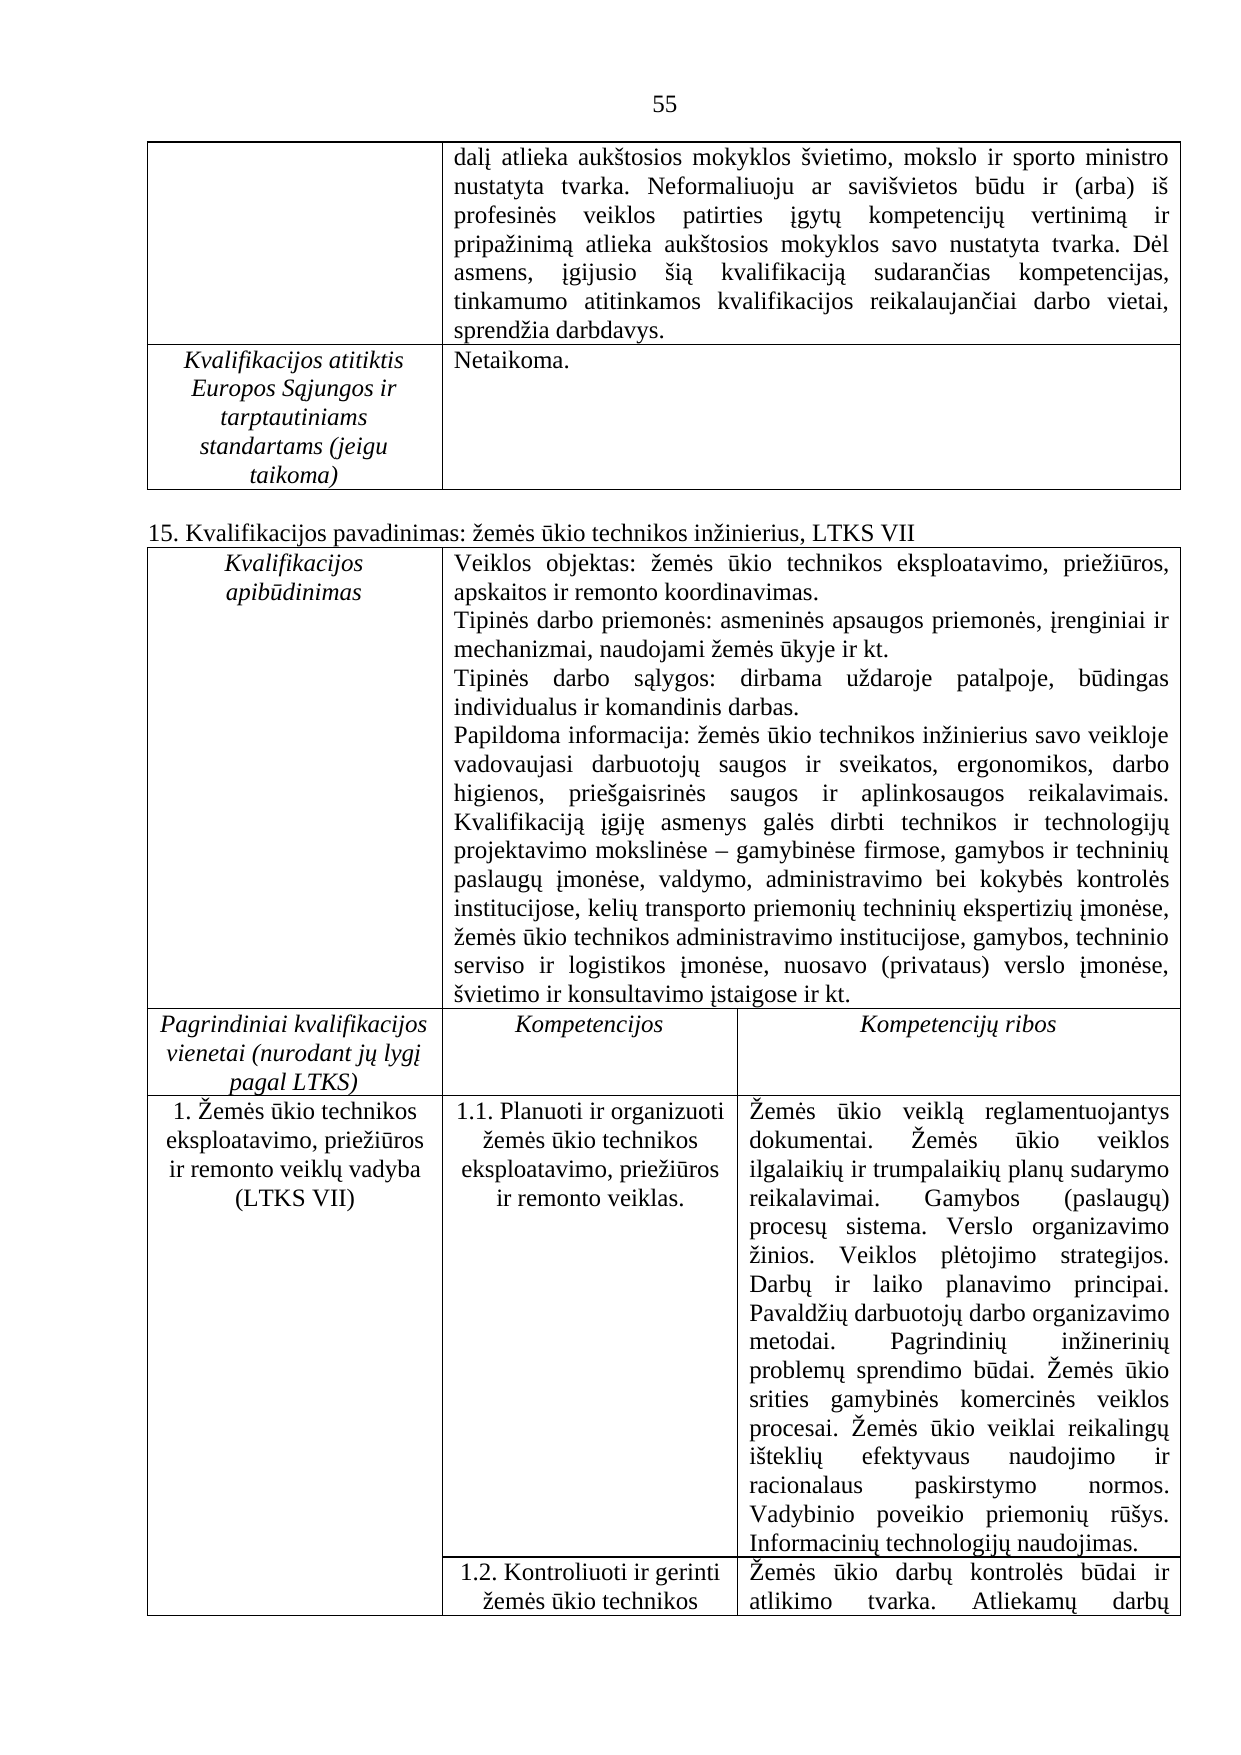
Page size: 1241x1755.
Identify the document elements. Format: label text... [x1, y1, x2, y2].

table_cell 1.2. Kontroliuoti ir gerinti žemės ūkio technikos [443, 1558, 737, 1615]
table_cell Kvalifikacijos atitiktis Europos Sąjungos ir tarptautiniams standartams (jeigu taikoma) [148, 345, 442, 488]
table_cell Netaikoma. [443, 345, 1180, 488]
table_header Kvalifikacijos apibūdinimas [148, 548, 442, 1008]
table_cell Kompetencijos [443, 1009, 737, 1095]
table_header Veiklos objektas: žemės ūkio technikos eksploatavimo, priežiūros, apskaitos ir remonto koordinavimas. Tipinės darbo priemonės: asmeninės apsaugos priemonės, įrenginiai ir mechanizmai, naudojami žemės ūkyje ir kt. Tipinės darbo sąlygos: dirbama uždaroje patalpoje, būdingas individualus ir komandinis darbas. Papildoma informacija: žemės ūkio technikos inžinierius savo veikloje vadovaujasi darbuotojų saugos ir sveikatos, ergonomikos, darbo higienos, priešgaisrinės saugos ir aplinkosaugos reikalavimais. Kvalifikaciją įgiję asmenys galės dirbti technikos ir technologijų projektavimo mokslinėse – gamybinėse firmose, gamybos ir techninių paslaugų įmonėse, valdymo, administravimo bei kokybės kontrolės institucijose, kelių transporto priemonių techninių ekspertizių įmonėse, žemės ūkio technikos administravimo institucijose, gamybos, techninio serviso ir logistikos įmonėse, nuosavo (privataus) verslo įmonėse, švietimo ir konsultavimo įstaigose ir kt. [443, 548, 1180, 1008]
table_cell Žemės ūkio darbų kontrolės būdai ir atlikimo tvarka. Atliekamų darbų [738, 1558, 1180, 1615]
table_cell dalį atlieka aukštosios mokyklos švietimo, mokslo ir sporto ministro nustatyta tvarka. Neformaliuoju ar savišvietos būdu ir (arba) iš profesinės veiklos patirties įgytų kompetencijų vertinimą ir pripažinimą atlieka aukštosios mokyklos savo nustatyta tvarka. Dėl asmens, įgijusio šią kvalifikaciją sudarančias kompetencijas, tinkamumo atitinkamos kvalifikacijos reikalaujančiai darbo vietai, sprendžia darbdavys. [443, 143, 1180, 344]
table_cell 1.1. Planuoti ir organizuoti žemės ūkio technikos eksploatavimo, priežiūros ir remonto veiklas. [443, 1096, 737, 1556]
table_cell Žemės ūkio veiklą reglamentuojantys dokumentai. Žemės ūkio veiklos ilgalaikių ir trumpalaikių planų sudarymo reikalavimai. Gamybos (paslaugų) procesų sistema. Verslo organizavimo žinios. Veiklos plėtojimo strategijos. Darbų ir laiko planavimo principai. Pavaldžių darbuotojų darbo organizavimo metodai. Pagrindinių inžinerinių problemų sprendimo būdai. Žemės ūkio srities gamybinės komercinės veiklos procesai. Žemės ūkio veiklai reikalingų išteklių efektyvaus naudojimo ir racionalaus paskirstymo normos. Vadybinio poveikio priemonių rūšys. Informacinių technologijų naudojimas. [738, 1096, 1180, 1556]
table_cell 1. Žemės ūkio technikos eksploatavimo, priežiūros ir remonto veiklų vadyba (LTKS VII) [148, 1096, 442, 1615]
text 15. Kvalifikacijos pavadinimas: žemės ūkio technikos inžinierius, LTKS VII [148, 518, 1181, 547]
table_cell Pagrindiniai kvalifikacijos vienetai (nurodant jų lygį pagal LTKS) [148, 1009, 442, 1095]
table_cell Kompetencijų ribos [738, 1009, 1180, 1095]
table_cell [148, 143, 442, 344]
